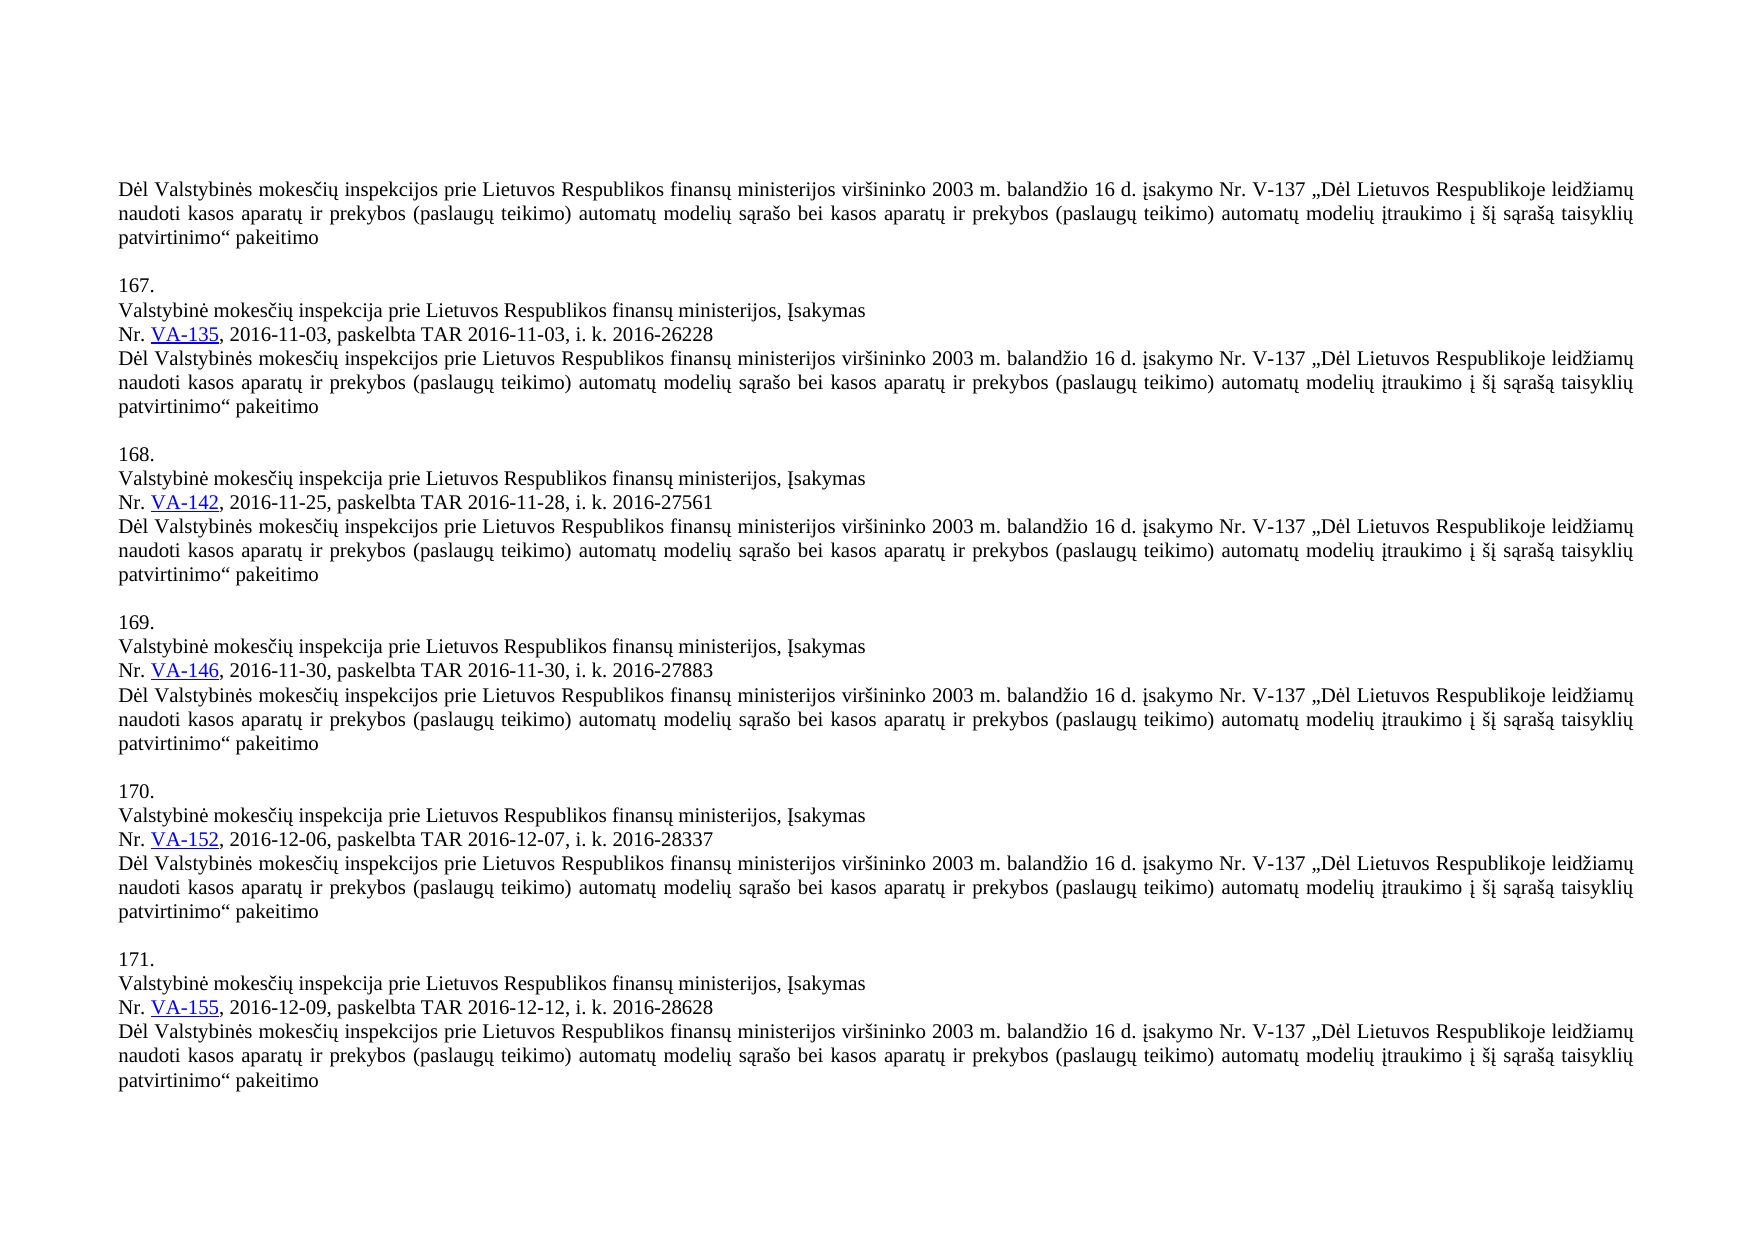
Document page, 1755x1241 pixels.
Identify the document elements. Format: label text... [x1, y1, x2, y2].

text Valstybinė mokesčių inspekcija prie Lietuvos Respublikos finansų ministerijos, Įsakymas [118, 971, 1636, 995]
text Dėl Valstybinės mokesčių inspekcijos prie Lietuvos Respublikos finansų ministerijos viršininko 2003 m. balandžio 16 d. įsakymo Nr. V-137 „Dėl Lietuvos Respublikoje leidžiamų naudoti kasos aparatų ir prekybos (paslaugų teikimo) automatų modelių sąrašo bei kasos aparatų ir prekybos (paslaugų teikimo) automatų modelių įtraukimo į šį sąrašą taisyklių patvirtinimo“ pakeitimo [118, 851, 1636, 923]
text 171. [118, 947, 1636, 971]
text Dėl Valstybinės mokesčių inspekcijos prie Lietuvos Respublikos finansų ministerijos viršininko 2003 m. balandžio 16 d. įsakymo Nr. V-137 „Dėl Lietuvos Respublikoje leidžiamų naudoti kasos aparatų ir prekybos (paslaugų teikimo) automatų modelių sąrašo bei kasos aparatų ir prekybos (paslaugų teikimo) automatų modelių įtraukimo į šį sąrašą taisyklių patvirtinimo“ pakeitimo [118, 346, 1636, 418]
text 167. [118, 273, 1636, 297]
text Dėl Valstybinės mokesčių inspekcijos prie Lietuvos Respublikos finansų ministerijos viršininko 2003 m. balandžio 16 d. įsakymo Nr. V-137 „Dėl Lietuvos Respublikoje leidžiamų naudoti kasos aparatų ir prekybos (paslaugų teikimo) automatų modelių sąrašo bei kasos aparatų ir prekybos (paslaugų teikimo) automatų modelių įtraukimo į šį sąrašą taisyklių patvirtinimo“ pakeitimo [118, 177, 1636, 249]
text Dėl Valstybinės mokesčių inspekcijos prie Lietuvos Respublikos finansų ministerijos viršininko 2003 m. balandžio 16 d. įsakymo Nr. V-137 „Dėl Lietuvos Respublikoje leidžiamų naudoti kasos aparatų ir prekybos (paslaugų teikimo) automatų modelių sąrašo bei kasos aparatų ir prekybos (paslaugų teikimo) automatų modelių įtraukimo į šį sąrašą taisyklių patvirtinimo“ pakeitimo [118, 682, 1636, 755]
text Nr. VA-135, 2016-11-03, paskelbta TAR 2016-11-03, i. k. 2016-26228 [118, 322, 1636, 346]
text Nr. VA-146, 2016-11-30, paskelbta TAR 2016-11-30, i. k. 2016-27883 [118, 658, 1636, 682]
text Valstybinė mokesčių inspekcija prie Lietuvos Respublikos finansų ministerijos, Įsakymas [118, 297, 1636, 322]
text Nr. VA-142, 2016-11-25, paskelbta TAR 2016-11-28, i. k. 2016-27561 [118, 490, 1636, 514]
text 168. [118, 442, 1636, 466]
text Dėl Valstybinės mokesčių inspekcijos prie Lietuvos Respublikos finansų ministerijos viršininko 2003 m. balandžio 16 d. įsakymo Nr. V-137 „Dėl Lietuvos Respublikoje leidžiamų naudoti kasos aparatų ir prekybos (paslaugų teikimo) automatų modelių sąrašo bei kasos aparatų ir prekybos (paslaugų teikimo) automatų modelių įtraukimo į šį sąrašą taisyklių patvirtinimo“ pakeitimo [118, 514, 1636, 586]
text Valstybinė mokesčių inspekcija prie Lietuvos Respublikos finansų ministerijos, Įsakymas [118, 466, 1636, 490]
text 169. [118, 610, 1636, 634]
text 170. [118, 779, 1636, 803]
text Valstybinė mokesčių inspekcija prie Lietuvos Respublikos finansų ministerijos, Įsakymas [118, 634, 1636, 658]
text Dėl Valstybinės mokesčių inspekcijos prie Lietuvos Respublikos finansų ministerijos viršininko 2003 m. balandžio 16 d. įsakymo Nr. V-137 „Dėl Lietuvos Respublikoje leidžiamų naudoti kasos aparatų ir prekybos (paslaugų teikimo) automatų modelių sąrašo bei kasos aparatų ir prekybos (paslaugų teikimo) automatų modelių įtraukimo į šį sąrašą taisyklių patvirtinimo“ pakeitimo [118, 1019, 1636, 1092]
text Nr. VA-152, 2016-12-06, paskelbta TAR 2016-12-07, i. k. 2016-28337 [118, 827, 1636, 851]
text Nr. VA-155, 2016-12-09, paskelbta TAR 2016-12-12, i. k. 2016-28628 [118, 995, 1636, 1019]
text Valstybinė mokesčių inspekcija prie Lietuvos Respublikos finansų ministerijos, Įsakymas [118, 803, 1636, 827]
